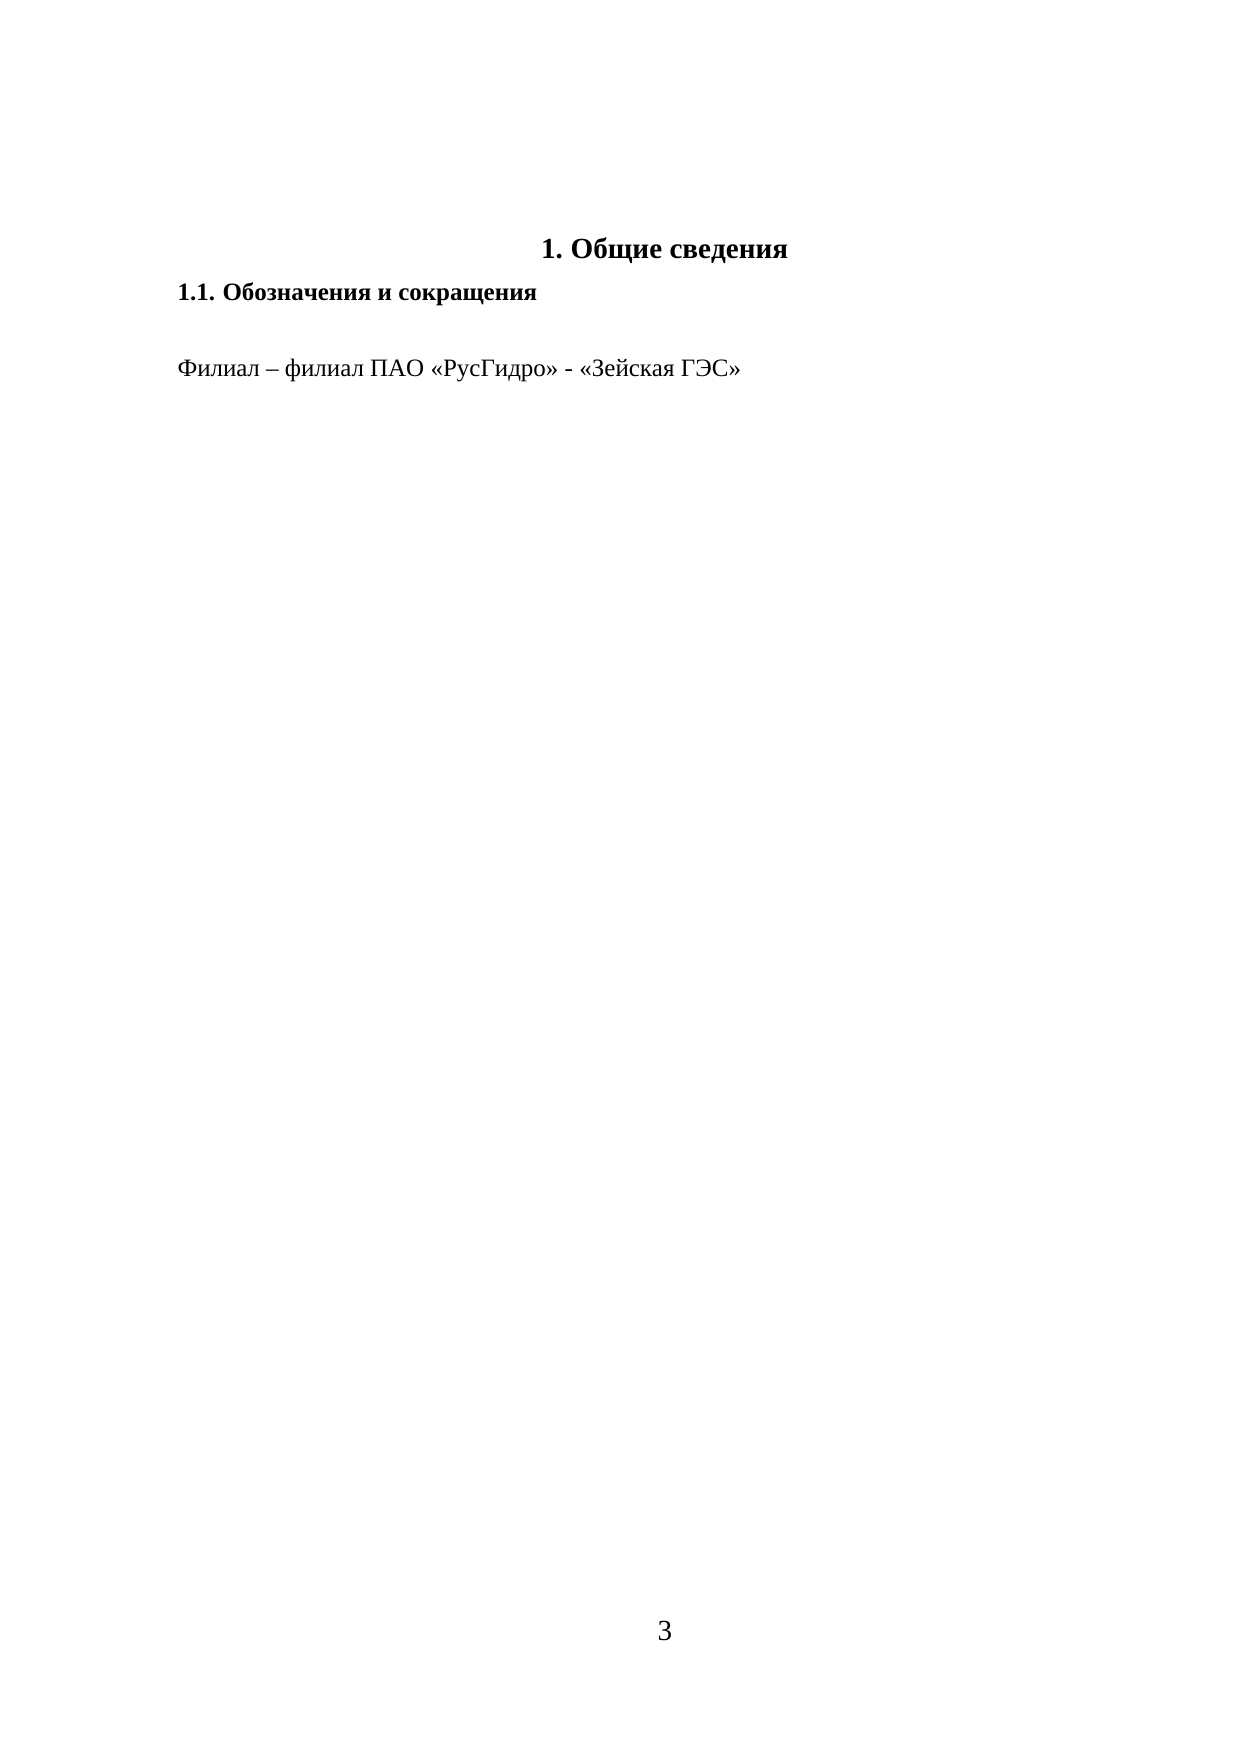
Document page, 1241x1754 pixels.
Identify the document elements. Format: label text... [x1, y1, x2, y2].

subtitle Обозначения и сокращения [177, 277, 1152, 306]
subtitle Общие сведения [177, 231, 1152, 265]
text Филиал – филиал ПАО «РусГидро» - «Зейская ГЭС» [177, 353, 1152, 382]
